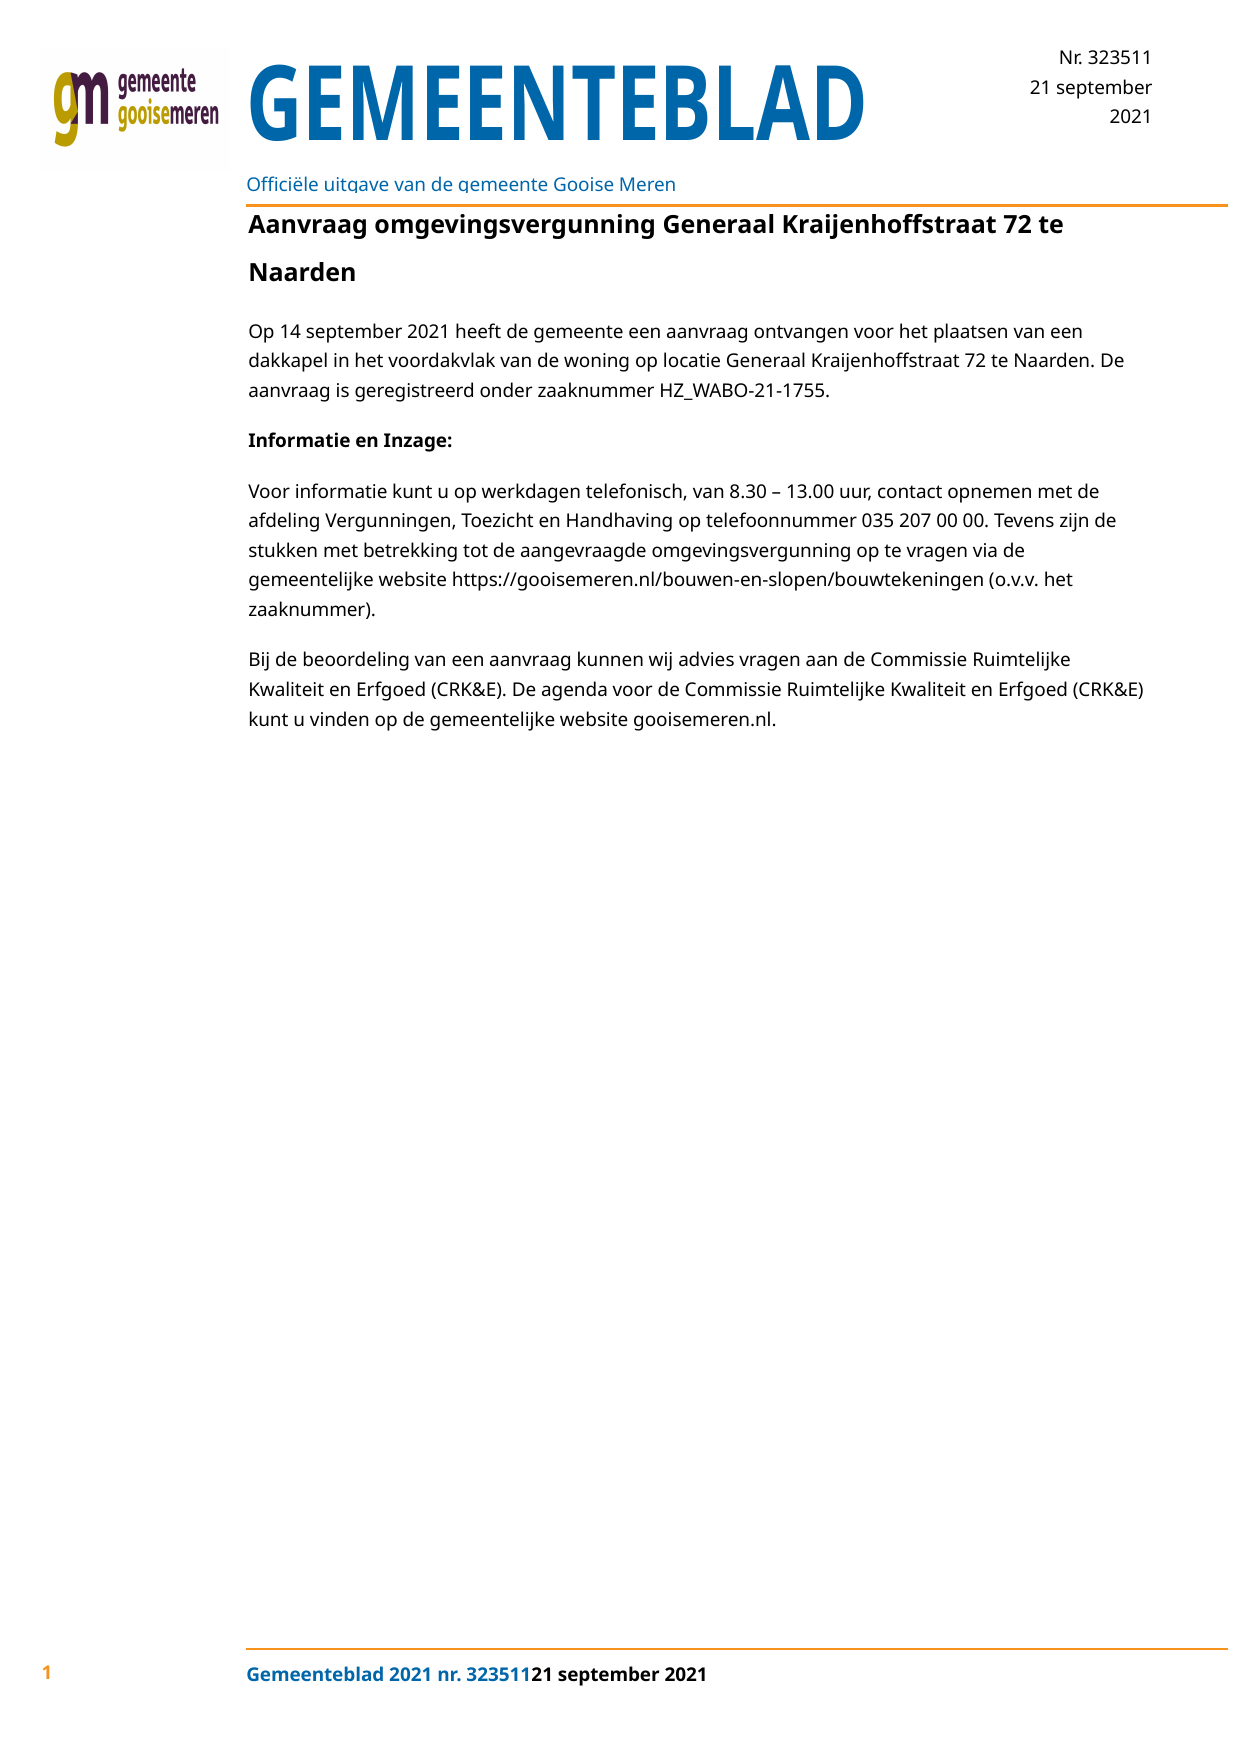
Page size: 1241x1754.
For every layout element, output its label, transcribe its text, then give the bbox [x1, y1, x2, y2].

text Aanvraag omgevingsvergunning Generaal Kraijenhoffstraat 72 te Naarden [248, 207, 1152, 288]
text Bij de beoordeling van een aanvraag kunnen wij advies vragen aan de Commissie Ruimtelijke Kwaliteit en Erfgoed (CRK&E). De agenda voor de Commissie Ruimtelijke Kwaliteit en Erfgoed (CRK&E) kunt u vinden op de gemeentelijke website gooisemeren.nl. [248, 647, 1152, 732]
picture [41, 47, 231, 172]
text Op 14 september 2021 heeft de gemeente een aanvraag ontvangen voor het plaatsen van een dakkapel in het voordakvlak van de woning op locatie Generaal Kraijenhoffstraat 72 te Naarden. De aanvraag is geregistreerd onder zaaknummer HZ_WABO-21-1755. [248, 318, 1152, 403]
text Informatie en Inzage: [248, 427, 1152, 453]
text Voor informatie kunt u op werkdagen telefonisch, van 8.30 – 13.00 uur, contact opnemen met de afdeling Vergunningen, Toezicht en Handhaving op telefoonnummer 035 207 00 00. Tevens zijn de stukken met betrekking tot de aangevraagde omgevingsvergunning op te vragen via de gemeentelijke website https://gooisemeren.nl/bouwen-en-slopen/bouwtekeningen (o.v.v. het zaaknummer). [248, 478, 1152, 622]
